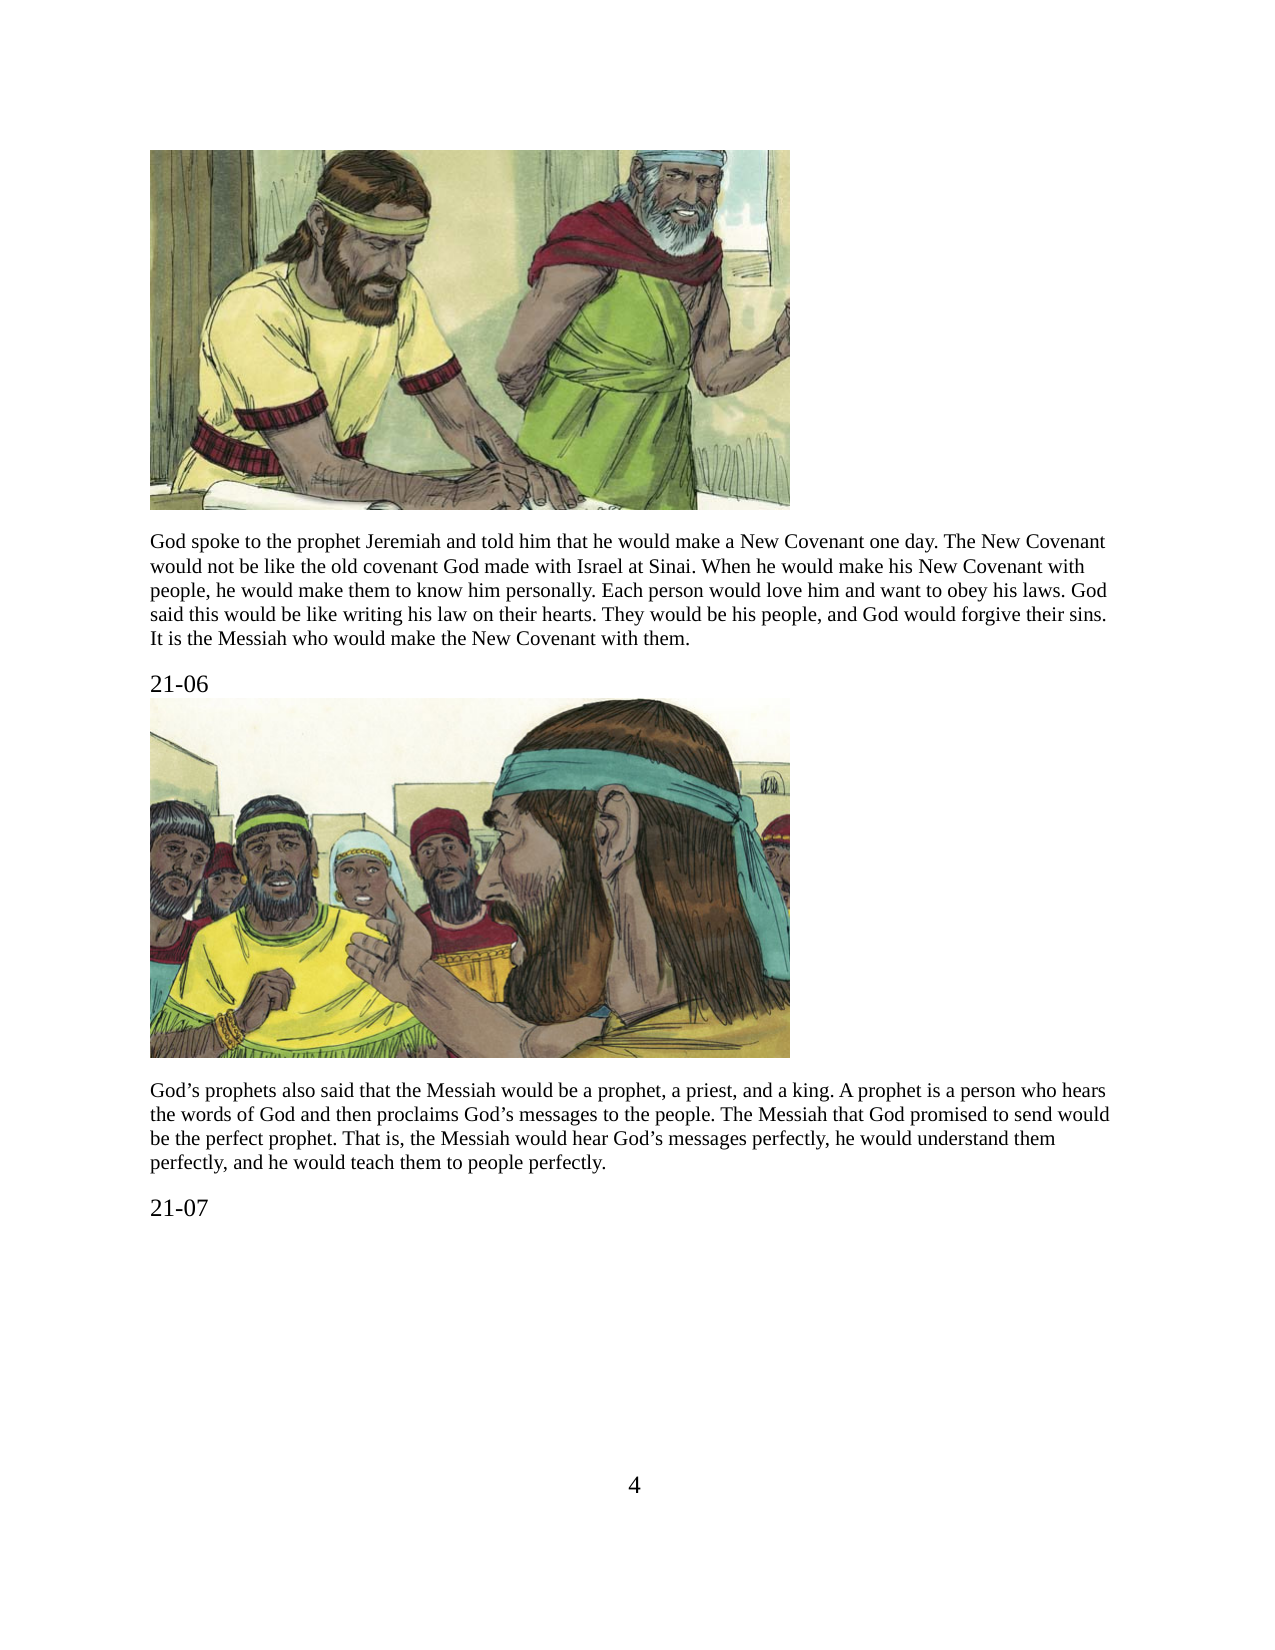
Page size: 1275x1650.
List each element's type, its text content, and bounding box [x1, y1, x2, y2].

subtitle 21-07 [150, 1193, 1125, 1222]
subtitle 21-06 [150, 669, 1125, 698]
text God’s prophets also said that the Messiah would be a prophet, a priest, and a king. A prophet is a person who hears the words of God and then proclaims God’s messages to the people. The Messiah that God promised to send would be the perfect prophet. That is, the Messiah would hear God’s messages perfectly, he would understand them perfectly, and he would teach them to people perfectly. [150, 1077, 1125, 1174]
text God spoke to the prophet Jeremiah and told him that he would make a New Covenant one day. The New Covenant would not be like the old covenant God made with Israel at Sinai. When he would make his New Covenant with people, he would make them to know him personally. Each person would love him and want to obey his laws. God said this would be like writing his law on their hearts. They would be his people, and God would forgive their sins. It is the Messiah who would make the New Covenant with them. [150, 529, 1125, 650]
picture [150, 698, 790, 1058]
picture [150, 150, 790, 510]
